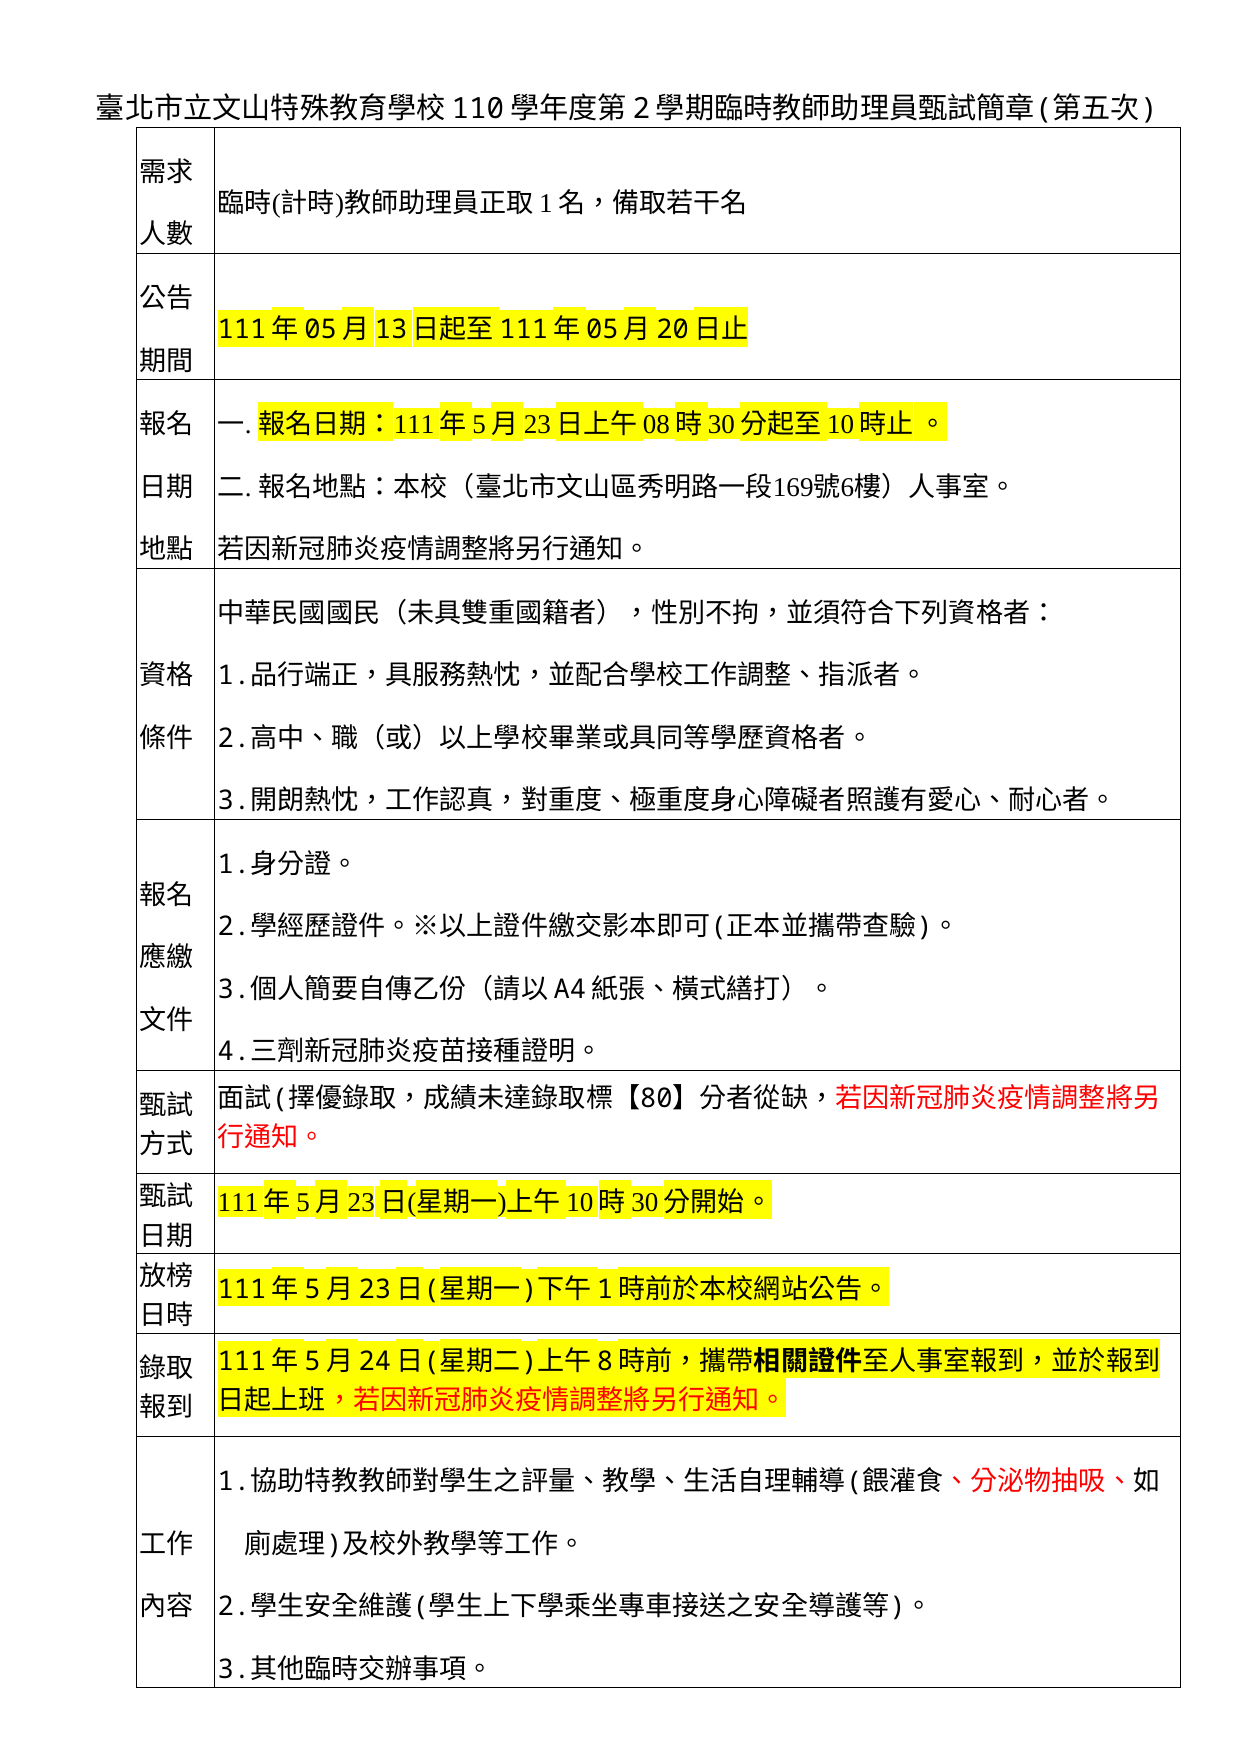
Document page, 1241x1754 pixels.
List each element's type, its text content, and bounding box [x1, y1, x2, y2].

table_cell 111年5月24日(星期二)上午8時前，攜帶相關證件至人事室報到，並於報到日起上班，若因新冠肺炎疫情調整將另行通知。 [215, 1334, 1180, 1436]
table_cell 錄取 報到 [137, 1334, 214, 1436]
table_cell 111年5月23日(星期一)下午1時前於本校網站公告。 [215, 1254, 1180, 1332]
table_cell 甄試 方式 [137, 1071, 214, 1173]
table_cell 資格 條件 [137, 569, 214, 819]
table_cell 中華民國國民（未具雙重國籍者），性別不拘，並須符合下列資格者： 1.品行端正，具服務熱忱，並配合學校工作調整、指派者。 2.高中、職（或）以上學校畢業或具同等學歷資格者。 3.開朗熱忱，工作認真，對重度、極重度身心障礙者照護有愛心、耐心者。 [215, 569, 1180, 819]
table_cell 1.身分證。 2.學經歷證件。※以上證件繳交影本即可(正本並攜帶查驗)。 3.個人簡要自傳乙份（請以A4紙張、橫式繕打）。 4.三劑新冠肺炎疫苗接種證明。 [215, 820, 1180, 1070]
table_cell 公告 期間 [137, 254, 214, 379]
table_cell 報名應繳文件 [137, 820, 214, 1070]
table_cell 一. 報名日期：111年5月23日上午08時30分起至10時止 。 二. 報名地點：本校（臺北市文山區秀明路一段169號6樓）人事室。 若因新冠肺炎疫情調整將另行通知。 [215, 380, 1180, 568]
text 臺北市立文山特殊教育學校110學年度第2學期臨時教師助理員甄試簡章(第五次) [59, 64, 1181, 127]
table_cell 工作 內容 [137, 1437, 214, 1687]
table_cell 甄試 日期 [137, 1174, 214, 1253]
table_cell 報名日期地點 [137, 380, 214, 568]
table_cell 放榜 日時 [137, 1254, 214, 1332]
table_cell 111年5月23日(星期一)上午10時30分開始。 [215, 1174, 1180, 1253]
table_cell 面試(擇優錄取，成績未達錄取標【80】分者從缺，若因新冠肺炎疫情調整將另行通知。 [215, 1071, 1180, 1173]
table_header 臨時(計時)教師助理員正取1名，備取若干名 [215, 128, 1180, 253]
table_cell 1.協助特教教師對學生之評量、教學、生活自理輔導(餵灌食、分泌物抽吸、如廁處理)及校外教學等工作。 2.學生安全維護(學生上下學乘坐專車接送之安全導護等)。 3.其他臨時交辦事項。 [215, 1437, 1180, 1687]
table_header 需求 人數 [137, 128, 214, 253]
table_cell 111年05月13日起至111年05月20日止 [215, 254, 1180, 379]
